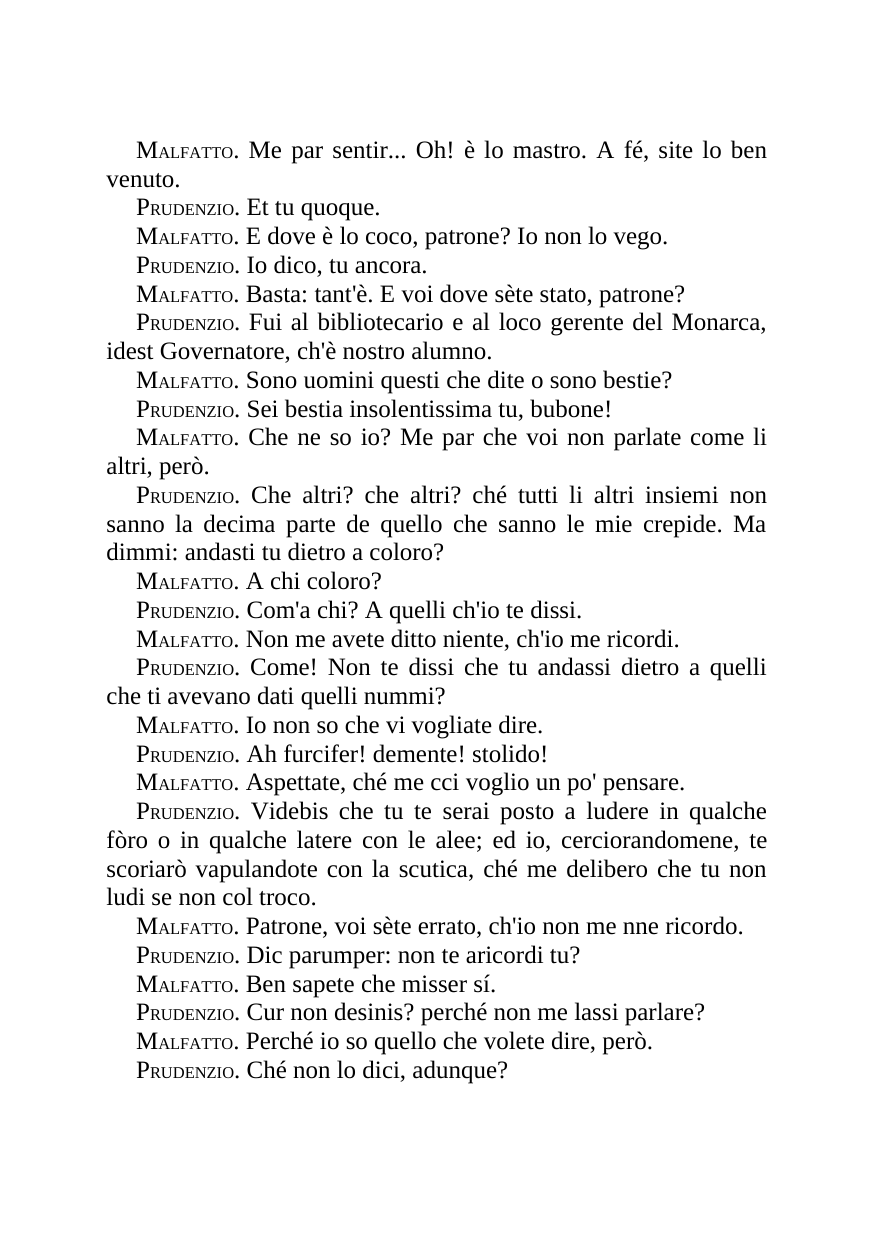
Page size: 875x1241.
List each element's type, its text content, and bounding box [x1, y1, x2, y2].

text Prudenzio. Che altri? che altri? ché tutti li altri insiemi non sanno la decima parte de quello che sanno le mie crepide. Ma dimmi: andasti tu dietro a coloro? [106, 480, 768, 566]
text Prudenzio. Cur non desinis? perché non me lassi parlare? [106, 997, 768, 1026]
text Prudenzio. Et tu quoque. [106, 192, 768, 221]
text Prudenzio. Dic parumper: non te aricordi tu? [106, 940, 768, 969]
text Prudenzio. Io dico, tu ancora. [106, 250, 768, 279]
text Malfatto. E dove è lo coco, patrone? Io non lo vego. [106, 221, 768, 250]
text Prudenzio. Videbis che tu te serai posto a ludere in qualche fòro o in qualche latere con le alee; ed io, cerciorandomene, te scoriarò vapulandote con la scutica, ché me delibero che tu non ludi se non col troco. [106, 796, 768, 911]
text Malfatto. Che ne so io? Me par che voi non parlate come li altri, però. [106, 422, 768, 480]
text Prudenzio. Come! Non te dissi che tu andassi dietro a quelli che ti avevano dati quelli nummi? [106, 652, 768, 710]
text Prudenzio. Com'a chi? A quelli ch'io te dissi. [106, 595, 768, 624]
text Malfatto. Non me avete ditto niente, ch'io me ricordi. [106, 624, 768, 652]
text Malfatto. Sono uomini questi che dite o sono bestie? [106, 365, 768, 394]
text Malfatto. Aspettate, ché me cci voglio un po' pensare. [106, 767, 768, 796]
text Prudenzio. Fui al bibliotecario e al loco gerente del Monarca, idest Governatore, ch'è nostro alumno. [106, 307, 768, 365]
text Malfatto. Ben sapete che misser sí. [106, 969, 768, 997]
text Malfatto. Basta: tant'è. E voi dove sète stato, patrone? [106, 279, 768, 307]
text Malfatto. Me par sentir... Oh! è lo mastro. A fé, site lo ben venuto. [106, 135, 768, 192]
text Prudenzio. Ah furcifer! demente! stolido! [106, 739, 768, 767]
text Malfatto. Io non so che vi vogliate dire. [106, 710, 768, 739]
text Malfatto. Perché io so quello che volete dire, però. [106, 1026, 768, 1055]
text Malfatto. A chi coloro? [106, 566, 768, 595]
text Prudenzio. Sei bestia insolentissima tu, bubone! [106, 394, 768, 422]
text Prudenzio. Ché non lo dici, adunque? [106, 1055, 768, 1084]
text Malfatto. Patrone, voi sète errato, ch'io non me nne ricordo. [106, 911, 768, 940]
